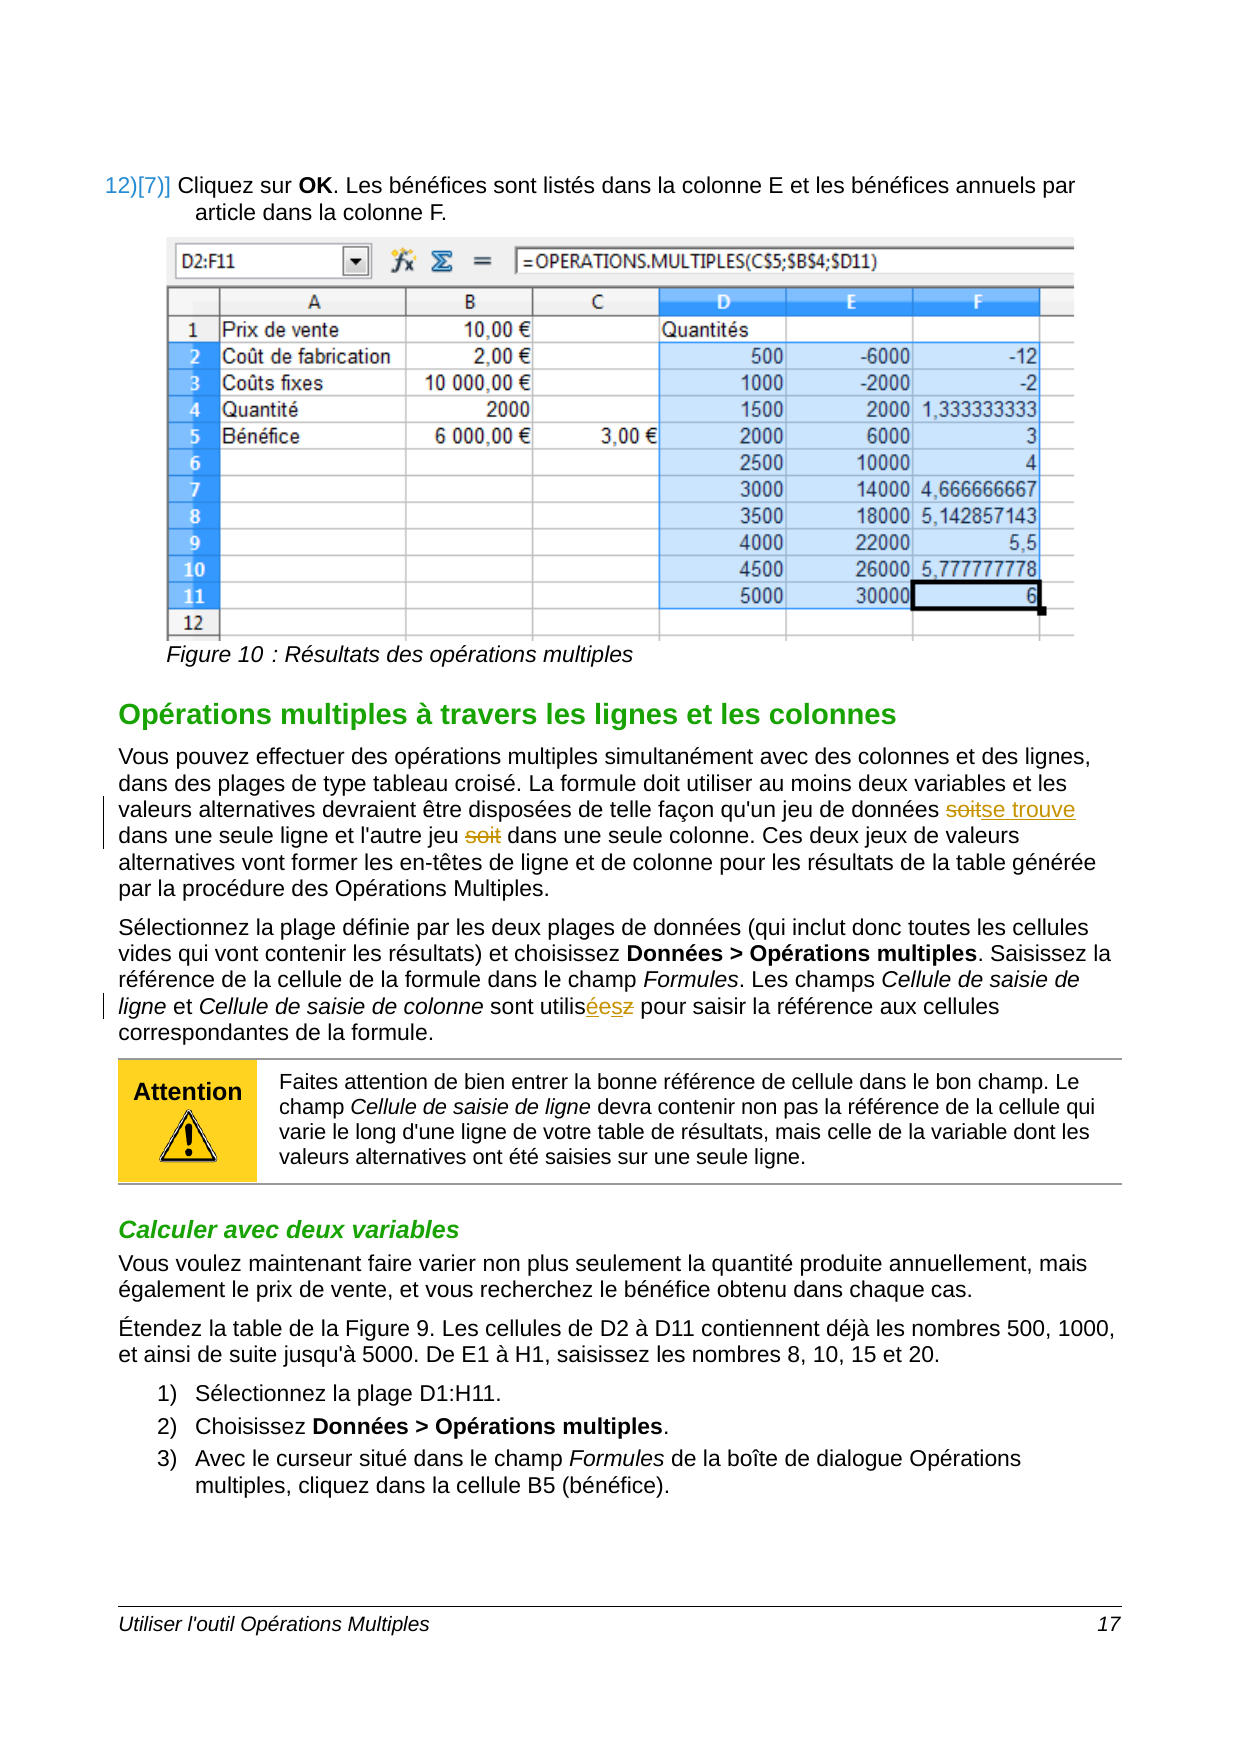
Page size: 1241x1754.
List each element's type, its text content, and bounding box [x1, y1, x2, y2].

text Étendez la table de la Figure 9. Les cellules de D2 à D11 contiennent déjà les nombres 500, 1000, et ainsi de suite jusqu'à 5000. De E1 à H1, saisissez les nombres 8, 10, 15 et 20. [118, 1315, 1122, 1367]
table_header Attention [118, 1060, 257, 1182]
text Figure 10 : Résultats des opérations multiples [166, 641, 1074, 667]
text Sélectionnez la plage définie par les deux plages de données (qui inclut donc toutes les cellules vides qui vont contenir les résultats) et choisissez Données > Opérations multiples. Saisissez la référence de la cellule de la formule dans le champ Formules. Les champs Cellule de saisie de ligne et Cellule de saisie de colonne sont utilisés pour saisir la référence aux cellules correspondantes de la formule. [118, 914, 1122, 1046]
picture [155, 1105, 220, 1166]
subtitle Calculer avec deux variables [118, 1214, 1122, 1243]
list Cliquez sur OK. Les bénéfices sont listés dans la colonne E et les bénéfices annuels par article dans la colonne F. [177, 172, 1122, 225]
table_header Faites attention de bien entrer la bonne référence de cellule dans le bon champ. Le champ Cellule de saisie de ligne devra contenir non pas la référence de la cellule qui varie le long d'une ligne de votre table de résultats, mais celle de la variable dont les valeurs alternatives ont été saisies sur une seule ligne. [258, 1060, 1122, 1182]
subtitle Opérations multiples à travers les lignes et les colonnes [118, 697, 1122, 731]
text Vous pouvez effectuer des opérations multiples simultanément avec des colonnes et des lignes, dans des plages de type tableau croisé. La formule doit utiliser au moins deux variables et les valeurs alternatives devraient être disposées de telle façon qu'un jeu de données se trouve dans une seule ligne et l'autre jeu dans une seule colonne. Ces deux jeux de valeurs alternatives vont former les en-têtes de ligne et de colonne pour les résultats de la table générée par la procédure des Opérations Multiples. [118, 743, 1122, 901]
text Vous voulez maintenant faire varier non plus seulement la quantité produite annuellement, mais également le prix de vente, et vous recherchez le bénéfice obtenu dans chaque cas. [118, 1249, 1122, 1302]
list Avec le curseur situé dans le champ Formules de la boîte de dialogue Opérations multiples, cliquez dans la cellule B5 (bénéfice). [177, 1445, 1122, 1498]
list Sélectionnez la plage D1:H11. [177, 1380, 1122, 1406]
list Choisissez Données > Opérations multiples. [177, 1413, 1122, 1439]
picture [166, 237, 1075, 641]
